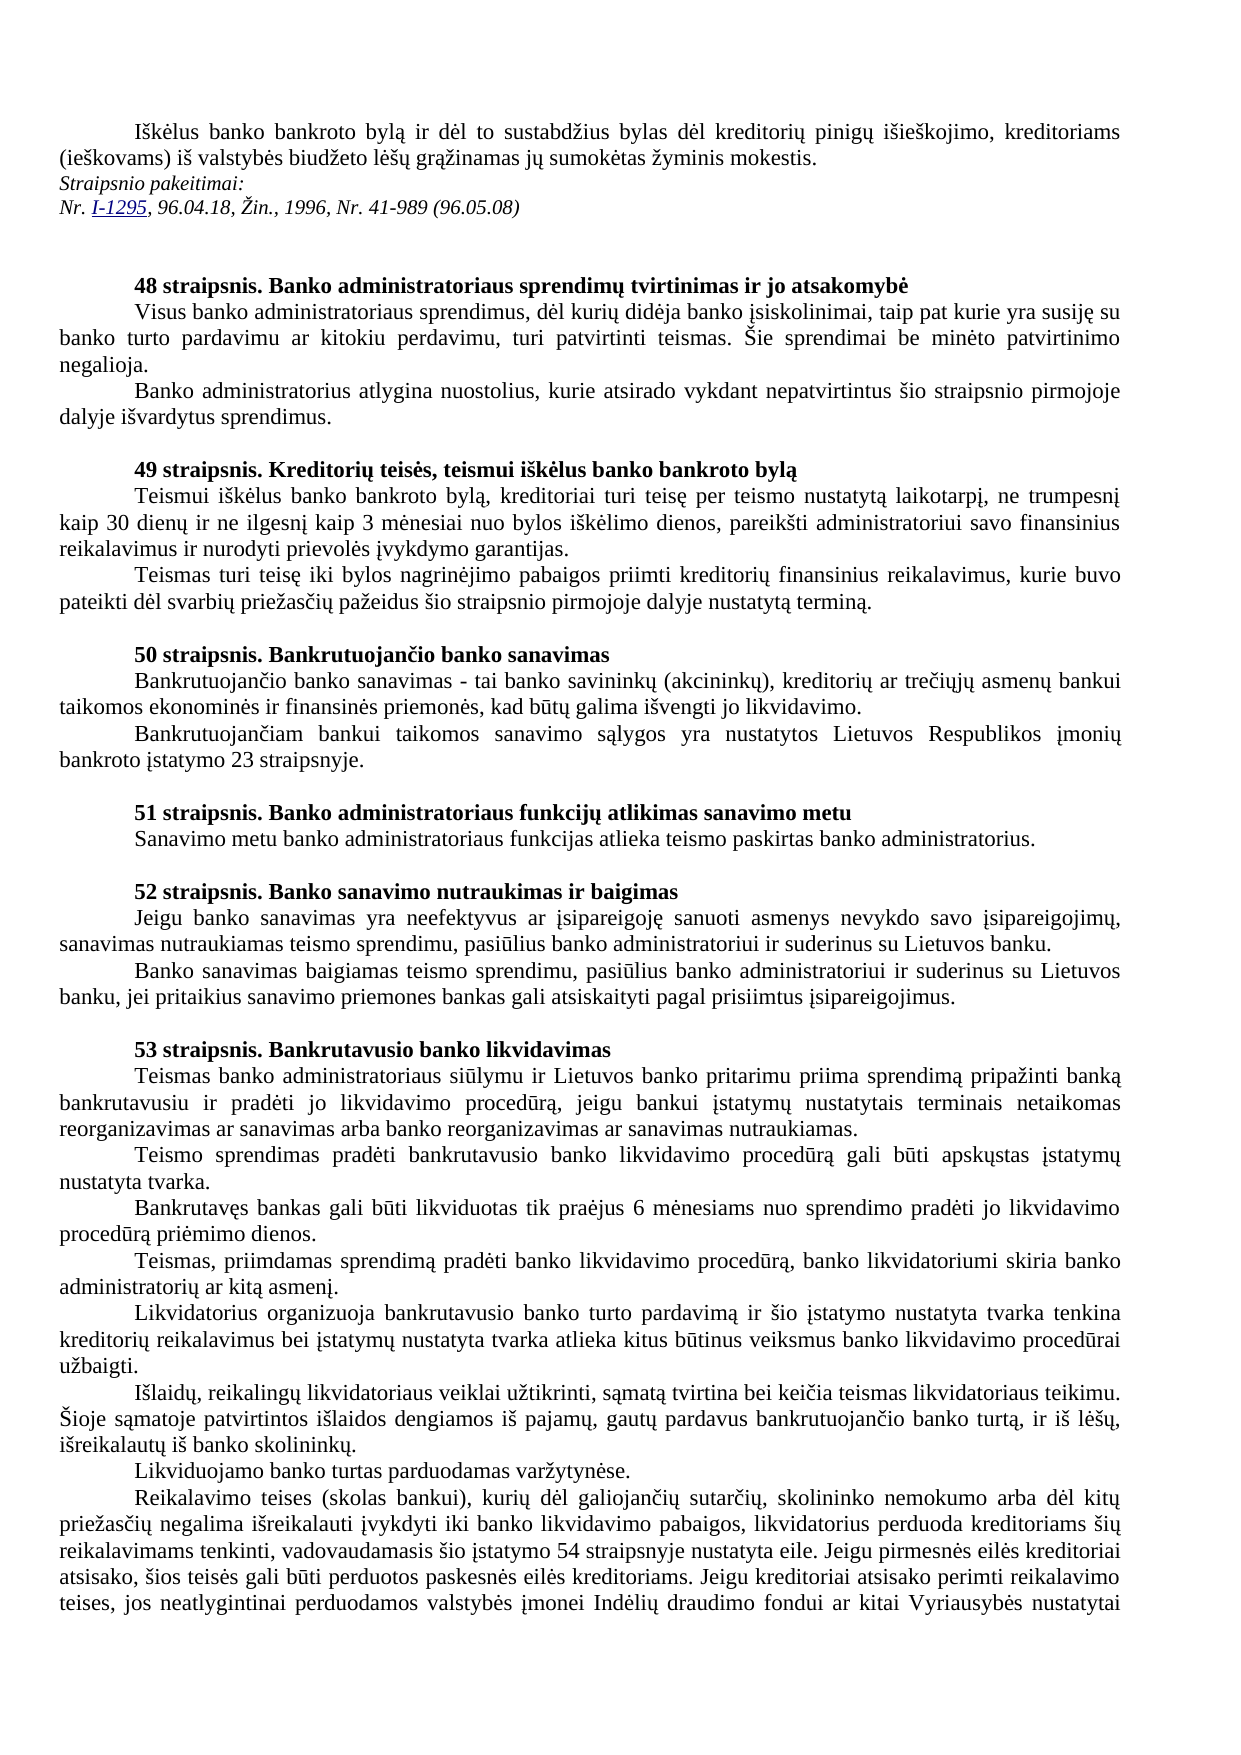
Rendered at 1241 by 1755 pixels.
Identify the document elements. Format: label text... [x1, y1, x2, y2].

text Likvidatorius organizuoja bankrutavusio banko turto pardavimą ir šio įstatymo nustatyta tvarka tenkina kreditorių reikalavimus bei įstatymų nustatyta tvarka atlieka kitus būtinus veiksmus banko likvidavimo procedūrai užbaigti. [59, 1299, 1122, 1378]
text 48 straipsnis. Banko administratoriaus sprendimų tvirtinimas ir jo atsakomybė [59, 272, 1122, 298]
text Teismui iškėlus banko bankroto bylą, kreditoriai turi teisę per teismo nustatytą laikotarpį, ne trumpesnį kaip 30 dienų ir ne ilgesnį kaip 3 mėnesiai nuo bylos iškėlimo dienos, pareikšti administratoriui savo finansinius reikalavimus ir nurodyti prievolės įvykdymo garantijas. [59, 482, 1122, 562]
text Banko sanavimas baigiamas teismo sprendimu, pasiūlius banko administratoriui ir suderinus su Lietuvos banku, jei pritaikius sanavimo priemones bankas gali atsiskaityti pagal prisiimtus įsipareigojimus. [59, 957, 1122, 1009]
text Išlaidų, reikalingų likvidatoriaus veiklai užtikrinti, sąmatą tvirtina bei keičia teismas likvidatoriaus teikimu. Šioje sąmatoje patvirtintos išlaidos dengiamos iš pajamų, gautų pardavus bankrutuojančio banko turtą, ir iš lėšų, išreikalautų iš banko skolininkų. [59, 1378, 1122, 1458]
text Jeigu banko sanavimas yra neefektyvus ar įsipareigoję sanuoti asmenys nevykdo savo įsipareigojimų, sanavimas nutraukiamas teismo sprendimu, pasiūlius banko administratoriui ir suderinus su Lietuvos banku. [59, 904, 1122, 957]
text Bankrutuojančio banko sanavimas - tai banko savininkų (akcininkų), kreditorių ar trečiųjų asmenų bankui taikomos ekonominės ir finansinės priemonės, kad būtų galima išvengti jo likvidavimo. [59, 667, 1122, 720]
text Bankrutuojančiam bankui taikomos sanavimo sąlygos yra nustatytos Lietuvos Respublikos įmonių bankroto įstatymo 23 straipsnyje. [59, 720, 1122, 772]
text Reikalavimo teises (skolas bankui), kurių dėl galiojančių sutarčių, skolininko nemokumo arba dėl kitų priežasčių negalima išreikalauti įvykdyti iki banko likvidavimo pabaigos, likvidatorius perduoda kreditoriams šių reikalavimams tenkinti, vadovaudamasis šio įstatymo 54 straipsnyje nustatyta eile. Jeigu pirmesnės eilės kreditoriai atsisako, šios teisės gali būti perduotos paskesnės eilės kreditoriams. Jeigu kreditoriai atsisako perimti reikalavimo teises, jos neatlygintinai perduodamos valstybės įmonei Indėlių draudimo fondui ar kitai Vyriausybės nustatytai [59, 1484, 1122, 1616]
text Teismas turi teisę iki bylos nagrinėjimo pabaigos priimti kreditorių finansinius reikalavimus, kurie buvo pateikti dėl svarbių priežasčių pažeidus šio straipsnio pirmojoje dalyje nustatytą terminą. [59, 562, 1122, 614]
text Likviduojamo banko turtas parduodamas varžytynėse. [59, 1458, 1122, 1484]
text Nr. I-1295, 96.04.18, Žin., 1996, Nr. 41-989 (96.05.08) [59, 195, 1122, 219]
text 53 straipsnis. Bankrutavusio banko likvidavimas [59, 1036, 1122, 1062]
text 51 straipsnis. Banko administratoriaus funkcijų atlikimas sanavimo metu [59, 799, 1122, 825]
text Sanavimo metu banko administratoriaus funkcijas atlieka teismo paskirtas banko administratorius. [59, 825, 1122, 851]
text Visus banko administratoriaus sprendimus, dėl kurių didėja banko įsiskolinimai, taip pat kurie yra susiję su banko turto pardavimu ar kitokiu perdavimu, turi patvirtinti teismas. Šie sprendimai be minėto patvirtinimo negalioja. [59, 298, 1122, 377]
text Teismas banko administratoriaus siūlymu ir Lietuvos banko pritarimu priima sprendimą pripažinti banką bankrutavusiu ir pradėti jo likvidavimo procedūrą, jeigu bankui įstatymų nustatytais terminais netaikomas reorganizavimas ar sanavimas arba banko reorganizavimas ar sanavimas nutraukiamas. [59, 1062, 1122, 1141]
text 50 straipsnis. Bankrutuojančio banko sanavimas [59, 641, 1122, 667]
text Teismas, priimdamas sprendimą pradėti banko likvidavimo procedūrą, banko likvidatoriumi skiria banko administratorių ar kitą asmenį. [59, 1247, 1122, 1299]
text Iškėlus banko bankroto bylą ir dėl to sustabdžius bylas dėl kreditorių pinigų išieškojimo, kreditoriams (ieškovams) iš valstybės biudžeto lėšų grąžinamas jų sumokėtas žyminis mokestis. [59, 118, 1122, 171]
text Teismo sprendimas pradėti bankrutavusio banko likvidavimo procedūrą gali būti apskųstas įstatymų nustatyta tvarka. [59, 1141, 1122, 1194]
text Straipsnio pakeitimai: [59, 171, 1122, 195]
text Bankrutavęs bankas gali būti likviduotas tik praėjus 6 mėnesiams nuo sprendimo pradėti jo likvidavimo procedūrą priėmimo dienos. [59, 1194, 1122, 1247]
text 49 straipsnis. Kreditorių teisės, teismui iškėlus banko bankroto bylą [59, 456, 1122, 482]
text 52 straipsnis. Banko sanavimo nutraukimas ir baigimas [59, 878, 1122, 904]
text Banko administratorius atlygina nuostolius, kurie atsirado vykdant nepatvirtintus šio straipsnio pirmojoje dalyje išvardytus sprendimus. [59, 377, 1122, 430]
